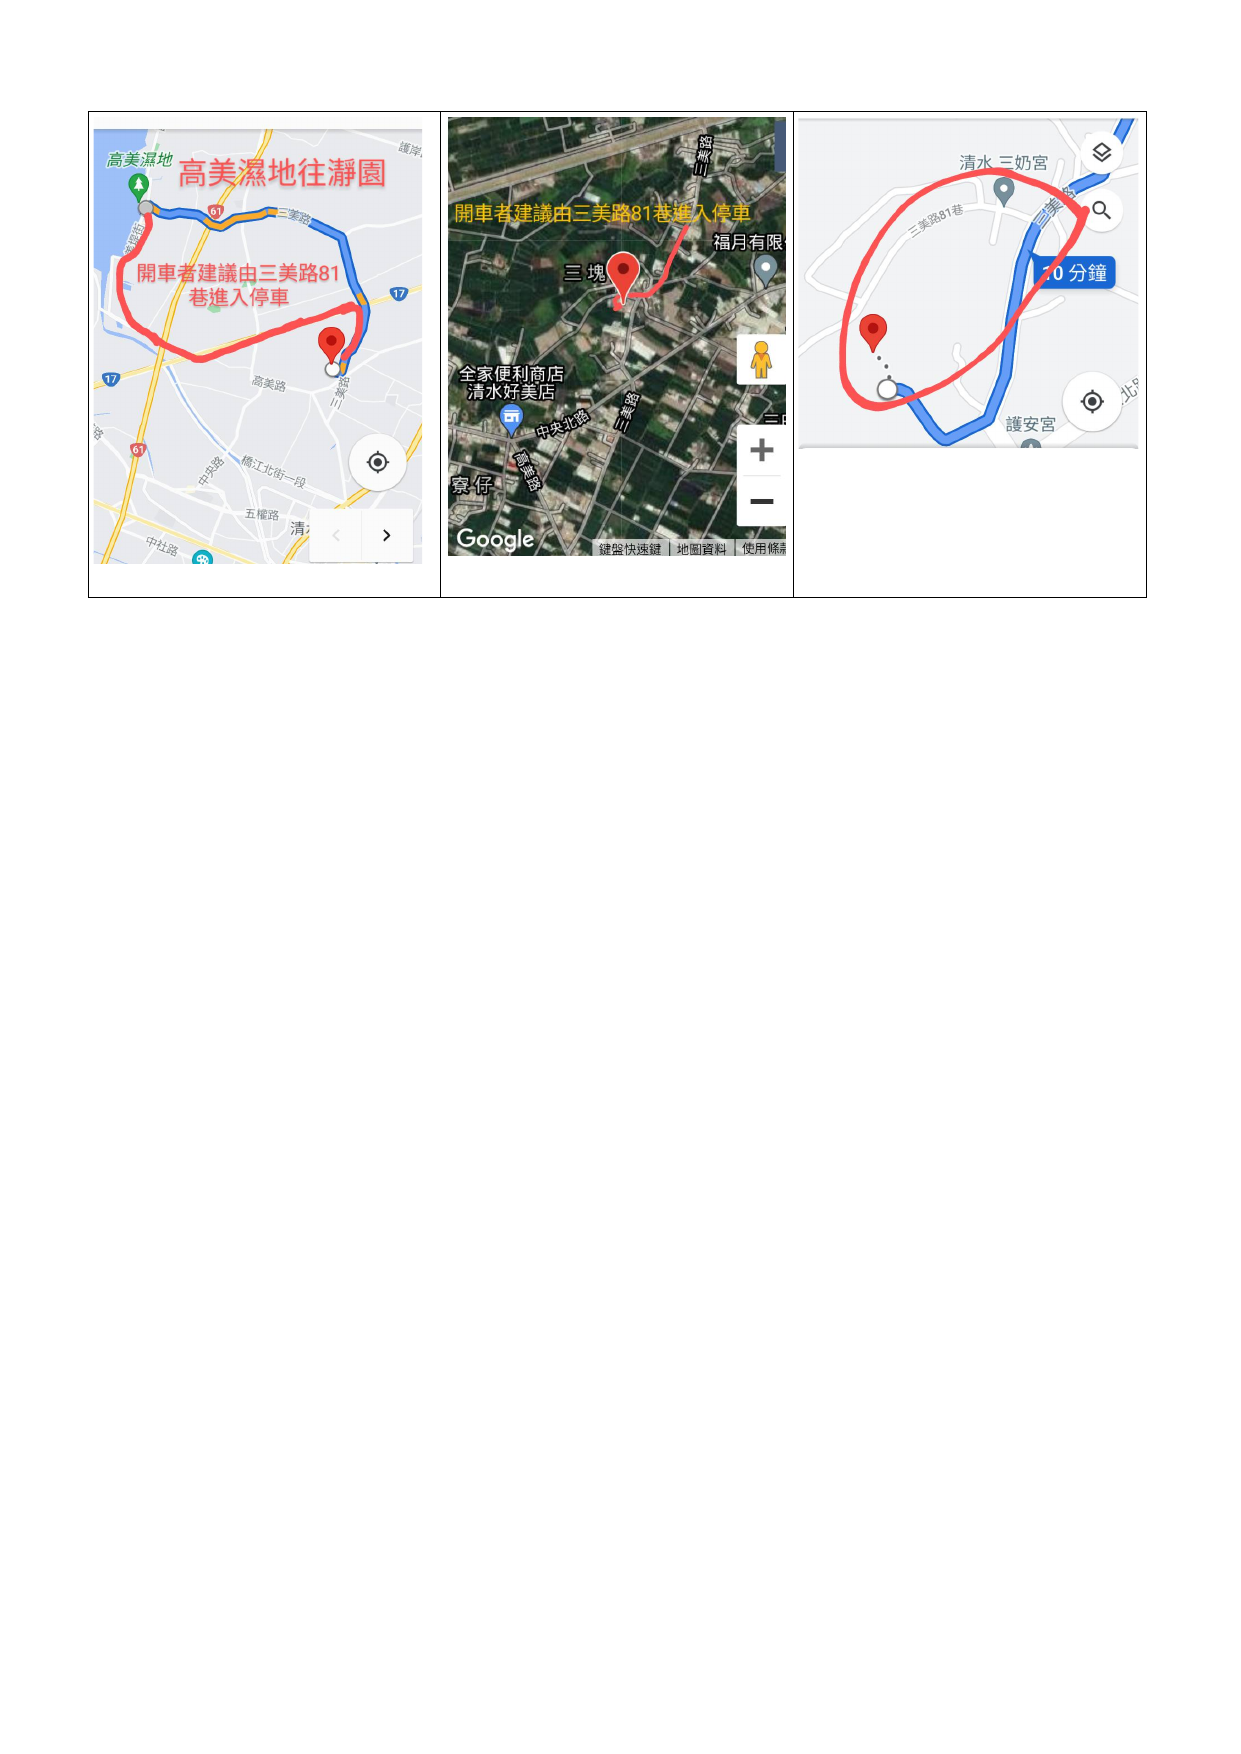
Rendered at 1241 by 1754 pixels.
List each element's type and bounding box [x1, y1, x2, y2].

table_header [794, 112, 1146, 597]
table_header [89, 564, 440, 597]
picture [446, 117, 786, 556]
picture [798, 117, 1139, 449]
table_header [89, 112, 440, 563]
picture [93, 117, 423, 564]
table_header [441, 112, 793, 597]
